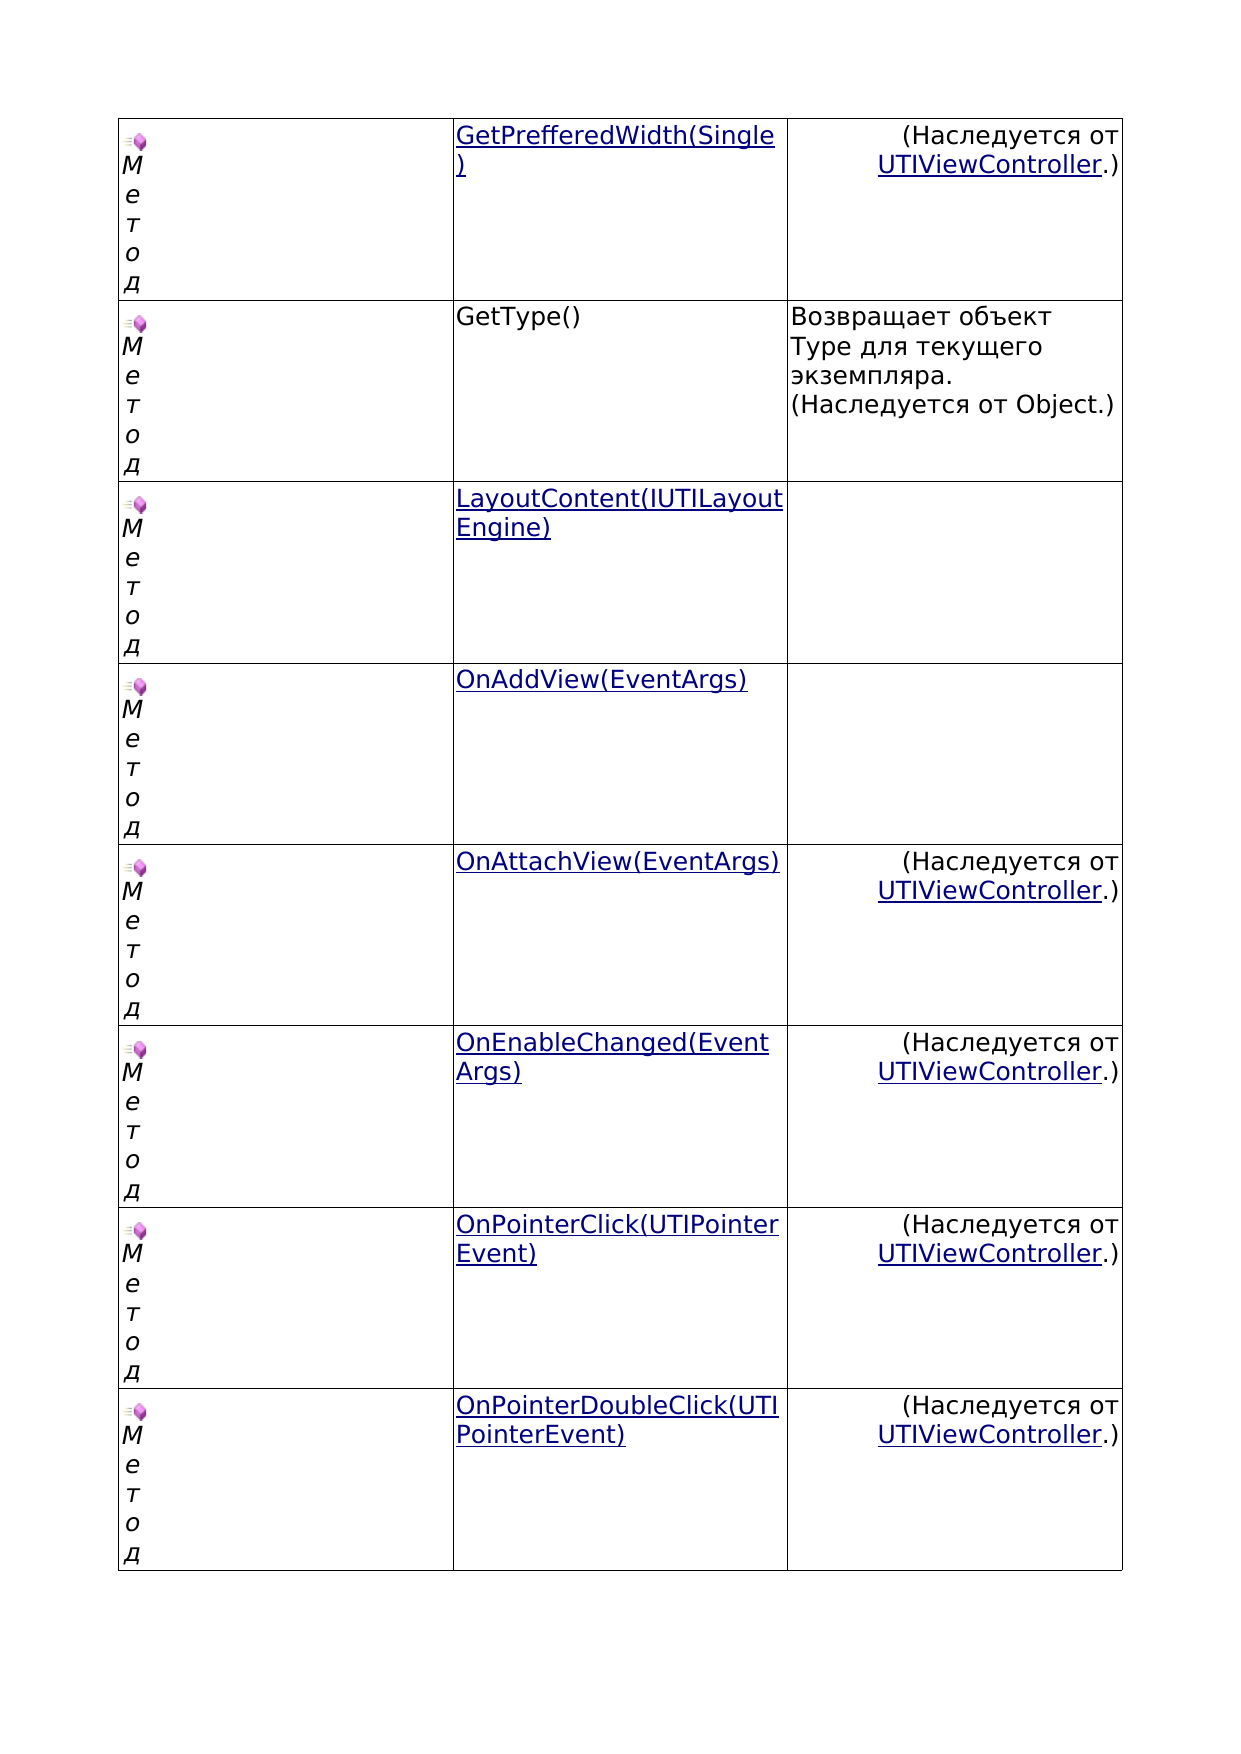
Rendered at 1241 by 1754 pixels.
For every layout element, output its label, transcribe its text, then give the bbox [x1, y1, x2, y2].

table_cell (Наследуется от UTIViewController.) [788, 1389, 1122, 1570]
table_cell (Наследуется от UTIViewController.) [788, 119, 1122, 299]
table_cell [788, 482, 1122, 662]
picture [121, 1041, 147, 1059]
table_cell [119, 301, 453, 481]
table_cell [119, 1389, 453, 1570]
table_cell OnAttachView(EventArgs) [454, 845, 787, 1025]
table_cell [119, 1208, 453, 1388]
picture [121, 1403, 147, 1421]
table_cell [119, 664, 453, 844]
table_cell OnEnableChanged(EventArgs) [454, 1026, 787, 1207]
table_cell OnPointerClick(UTIPointerEvent) [454, 1208, 787, 1388]
table_cell (Наследуется от UTIViewController.) [788, 1208, 1122, 1388]
table_cell [119, 1026, 453, 1207]
table_cell OnPointerDoubleClick(UTIPointerEvent) [454, 1389, 787, 1570]
table_cell [119, 482, 453, 662]
table_cell Возвращает объект Type для текущего экземпляра. (Наследуется от Object.) [788, 301, 1122, 481]
table_cell [119, 845, 453, 1025]
table_cell LayoutContent(IUTILayoutEngine) [454, 482, 787, 662]
table_cell GetType() [454, 301, 787, 481]
table_cell (Наследуется от UTIViewController.) [788, 1026, 1122, 1207]
table_cell [119, 119, 453, 299]
picture [121, 133, 147, 151]
table_cell (Наследуется от UTIViewController.) [788, 845, 1122, 1025]
picture [121, 1222, 147, 1240]
table_cell GetPrefferedWidth(Single) [454, 119, 787, 299]
table_cell [788, 664, 1122, 844]
table_cell OnAddView(EventArgs) [454, 664, 787, 844]
picture [121, 678, 147, 696]
picture [121, 315, 147, 333]
picture [121, 859, 147, 877]
picture [121, 496, 147, 514]
